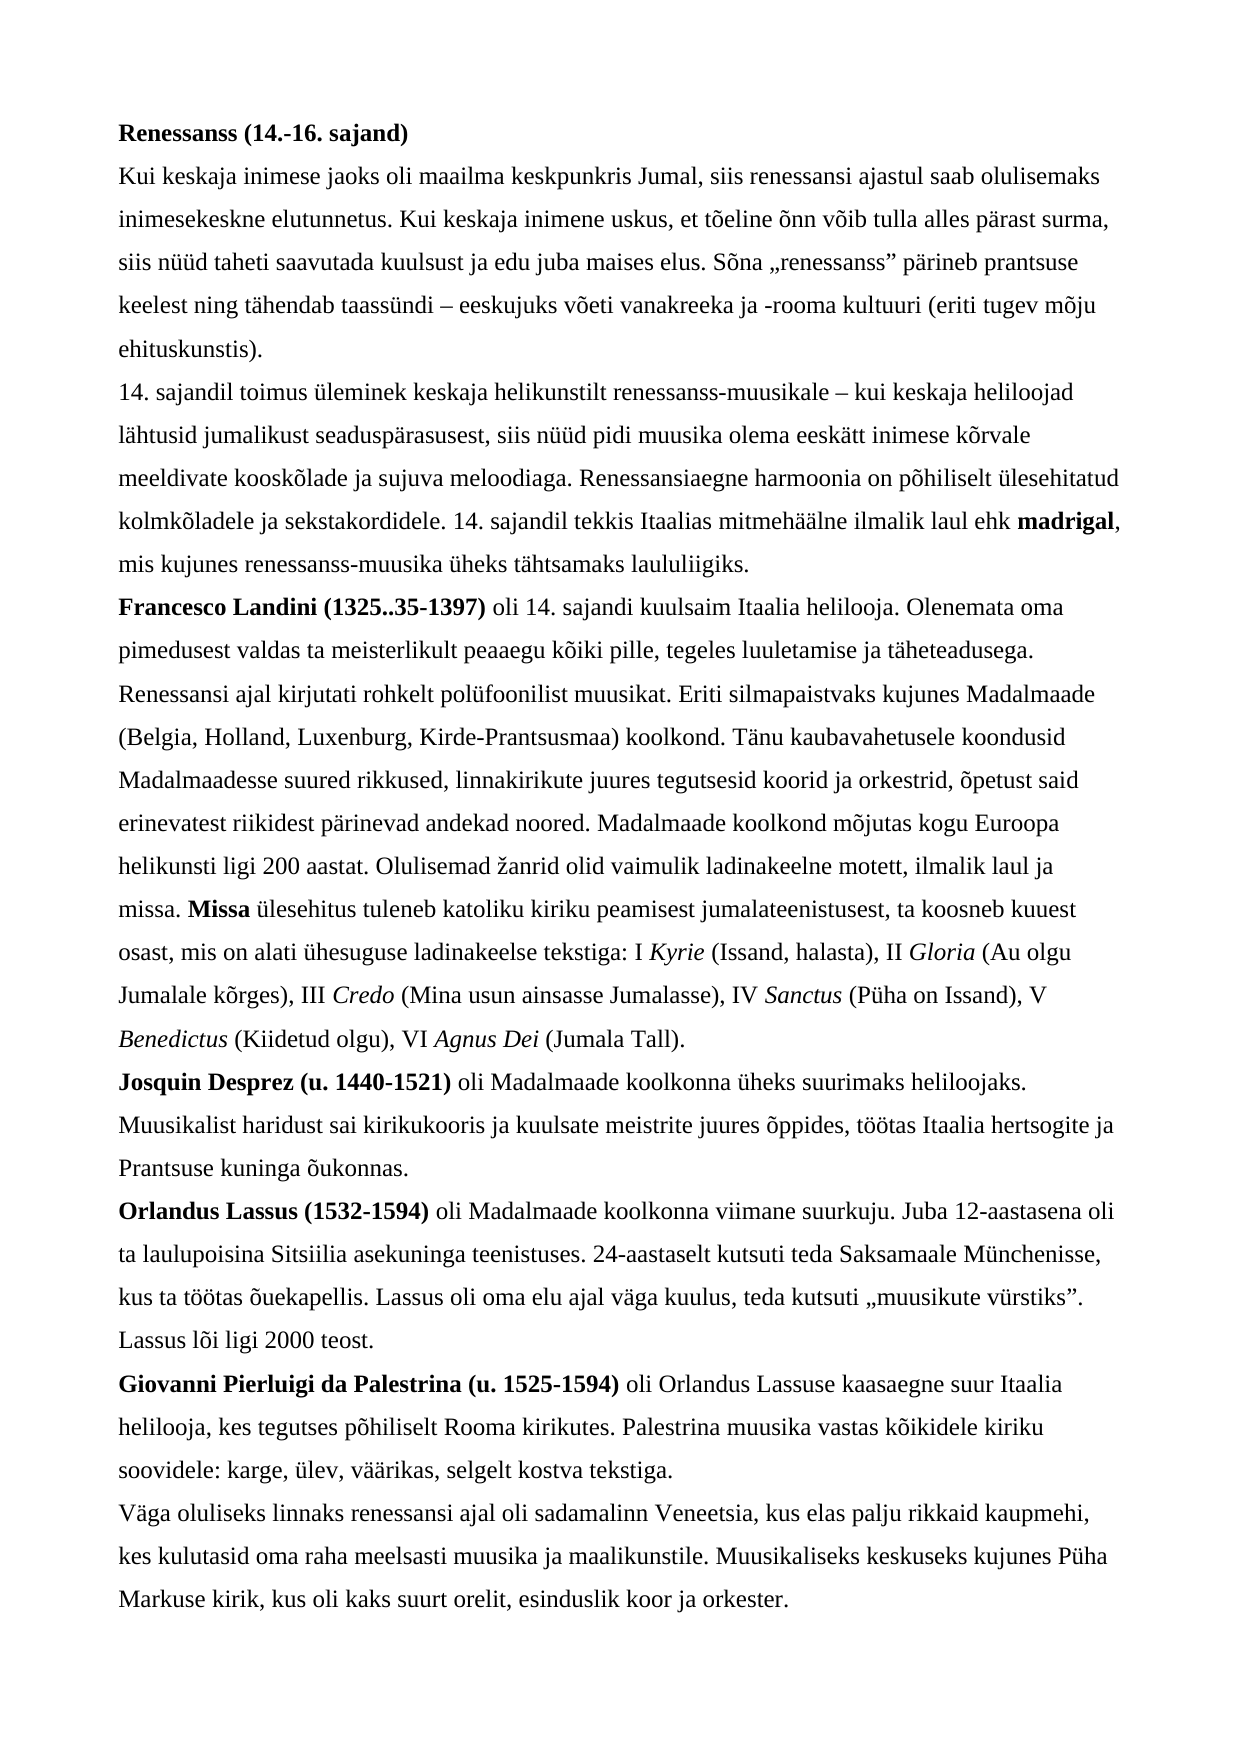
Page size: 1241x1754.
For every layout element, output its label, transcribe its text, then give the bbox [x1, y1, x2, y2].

text Kui keskaja inimese jaoks oli maailma keskpunkris Jumal, siis renessansi ajastul saab olulisemaks inimesekeskne elutunnetus. Kui keskaja inimene uskus, et tõeline õnn võib tulla alles pärast surma, siis nüüd taheti saavutada kuulsust ja edu juba maises elus. Sõna „renessanss” pärineb prantsuse keelest ning tähendab taassündi – eeskujuks võeti vanakreeka ja -rooma kultuuri (eriti tugev mõju ehituskunstis). [118, 161, 1122, 362]
text Renessansi ajal kirjutati rohkelt polüfoonilist muusikat. Eriti silmapaistvaks kujunes Madalmaade (Belgia, Holland, Luxenburg, Kirde-Prantsusmaa) koolkond. Tänu kaubavahetusele koondusid Madalmaadesse suured rikkused, linnakirikute juures tegutsesid koorid ja orkestrid, õpetust said erinevatest riikidest pärinevad andekad noored. Madalmaade koolkond mõjutas kogu Euroopa helikunsti ligi 200 aastat. Olulisemad žanrid olid vaimulik ladinakeelne motett, ilmalik laul ja missa. Missa ülesehitus tuleneb katoliku kiriku peamisest jumalateenistusest, ta koosneb kuuest osast, mis on alati ühesuguse ladinakeelse tekstiga: I Kyrie (Issand, halasta), II Gloria (Au olgu Jumalale kõrges), III Credo (Mina usun ainsasse Jumalasse), IV Sanctus (Püha on Issand), V Benedictus (Kiidetud olgu), VI Agnus Dei (Jumala Tall). [118, 679, 1122, 1052]
text Renessanss (14.-16. sajand) [118, 118, 1122, 147]
text Giovanni Pierluigi da Palestrina (u. 1525-1594) oli Orlandus Lassuse kaasaegne suur Itaalia helilooja, kes tegutses põhiliselt Rooma kirikutes. Palestrina muusika vastas kõikidele kiriku soovidele: karge, ülev, väärikas, selgelt kostva tekstiga. [118, 1369, 1122, 1484]
text Francesco Landini (1325..35-1397) oli 14. sajandi kuulsaim Itaalia helilooja. Olenemata oma pimedusest valdas ta meisterlikult peaaegu kõiki pille, tegeles luuletamise ja täheteadusega. [118, 592, 1122, 664]
text kolmkõladele ja sekstakordidele. 14. sajandil tekkis Itaalias mitmehäälne ilmalik laul ehk madrigal, mis kujunes renessanss-muusika üheks tähtsamaks laululiigiks. [118, 506, 1122, 578]
text Väga oluliseks linnaks renessansi ajal oli sadamalinn Veneetsia, kus elas palju rikkaid kaupmehi, kes kulutasid oma raha meelsasti muusika ja maalikunstile. Muusikaliseks keskuseks kujunes Püha Markuse kirik, kus oli kaks suurt orelit, esinduslik koor ja orkester. [118, 1498, 1122, 1613]
text 14. sajandil toimus üleminek keskaja helikunstilt renessanss-muusikale – kui keskaja heliloojad lähtusid jumalikust seaduspärasusest, siis nüüd pidi muusika olema eeskätt inimese kõrvale meeldivate kooskõlade ja sujuva meloodiaga. Renessansiaegne harmoonia on põhiliselt ülesehitatud [118, 377, 1122, 492]
text Josquin Desprez (u. 1440-1521) oli Madalmaade koolkonna üheks suurimaks heliloojaks. Muusikalist haridust sai kirikukooris ja kuulsate meistrite juures õppides, töötas Itaalia hertsogite ja Prantsuse kuninga õukonnas. [118, 1067, 1122, 1182]
text Orlandus Lassus (1532-1594) oli Madalmaade koolkonna viimane suurkuju. Juba 12-aastasena oli ta laulupoisina Sitsiilia asekuninga teenistuses. 24-aastaselt kutsuti teda Saksamaale Münchenisse, kus ta töötas õuekapellis. Lassus oli oma elu ajal väga kuulus, teda kutsuti „muusikute vürstiks”. Lassus lõi ligi 2000 teost. [118, 1196, 1122, 1354]
